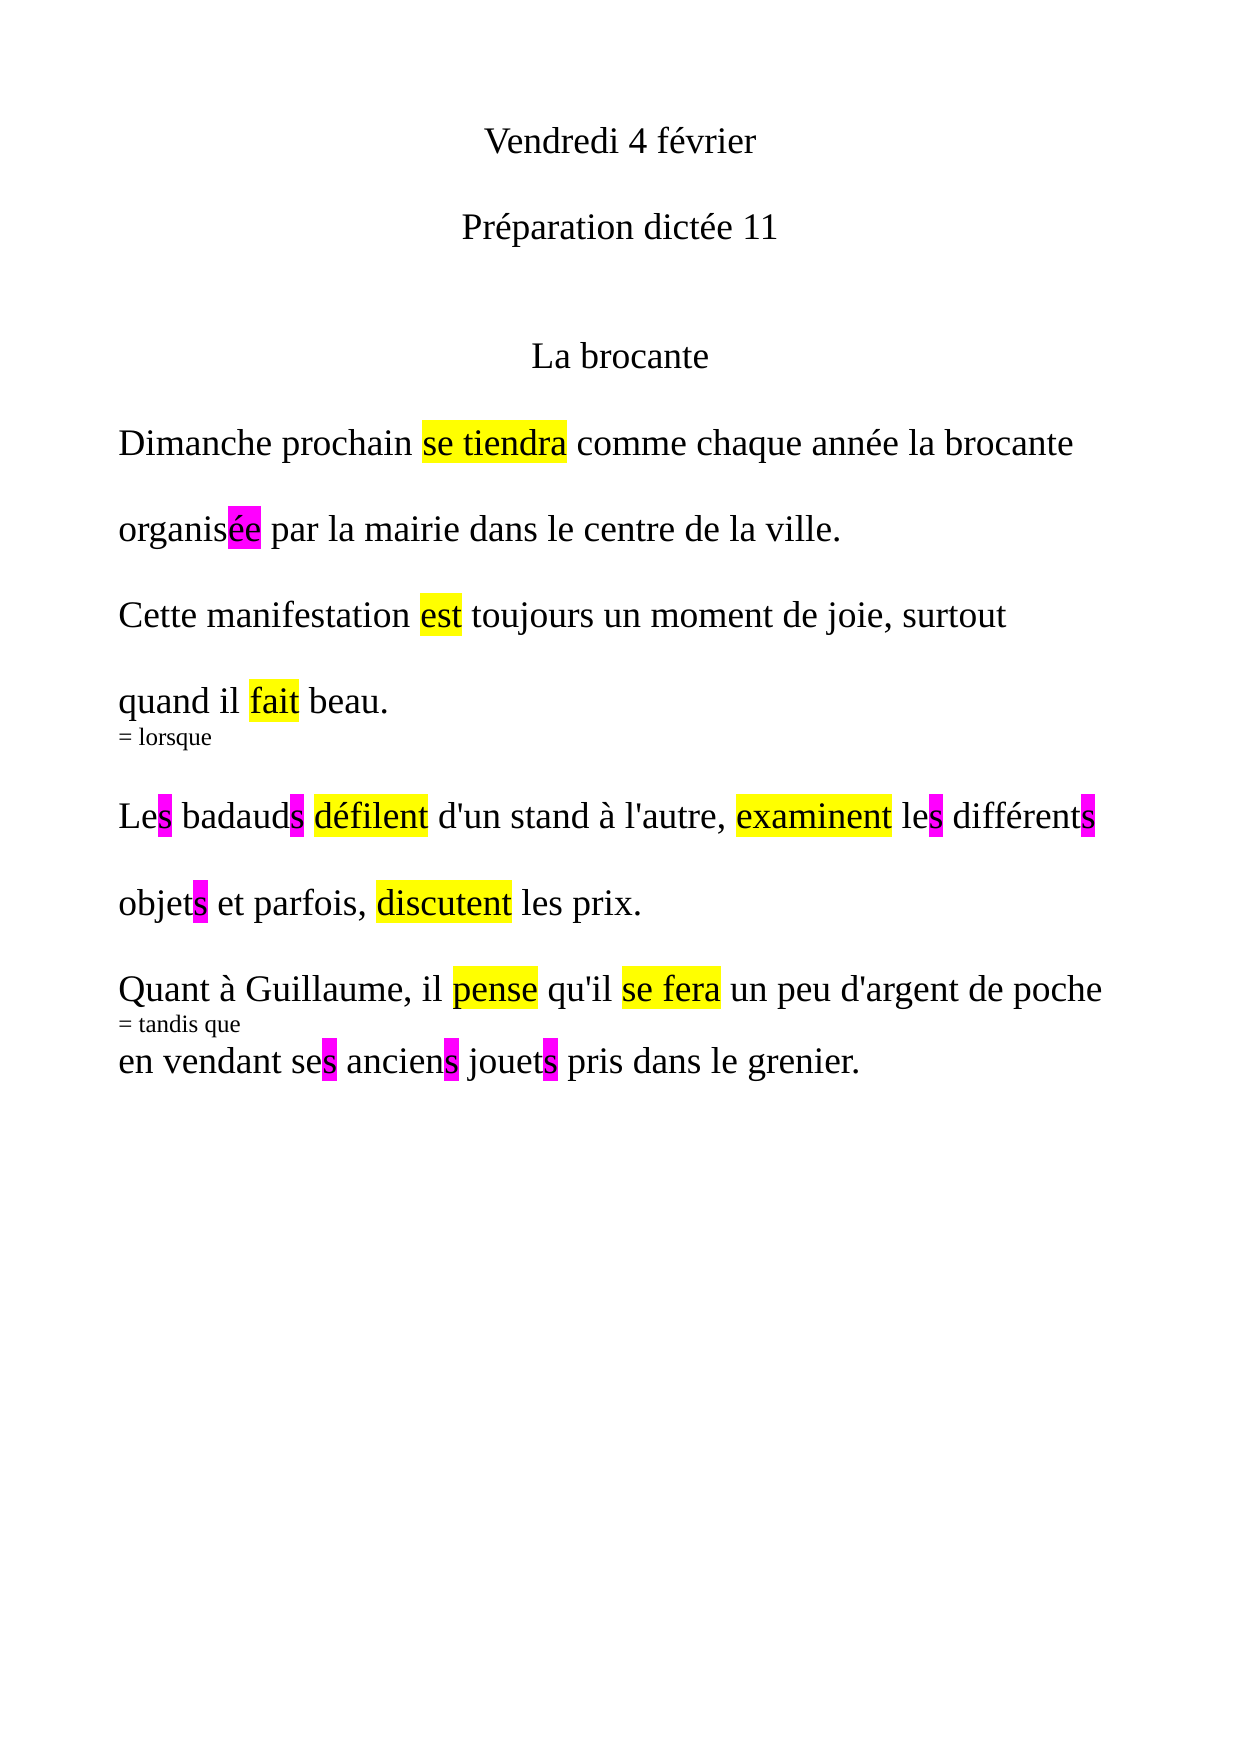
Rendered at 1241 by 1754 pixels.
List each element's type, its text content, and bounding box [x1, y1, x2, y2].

text organisée par la mairie dans le centre de la ville. [118, 506, 1122, 549]
text = tandis que [118, 1009, 1122, 1038]
text Préparation dictée 11 [118, 204, 1122, 247]
text La brocante [118, 334, 1122, 377]
text Quant à Guillaume, il pense qu'il se fera un peu d'argent de poche [118, 966, 1122, 1009]
text quand il fait beau. [118, 679, 1122, 722]
text en vendant ses anciens jouets pris dans le grenier. [118, 1038, 1122, 1081]
text Les badauds défilent d'un stand à l'autre, examinent les différents [118, 794, 1122, 837]
text = lorsque [118, 722, 1122, 751]
text objets et parfois, discutent les prix. [118, 880, 1122, 923]
text Cette manifestation est toujours un moment de joie, surtout [118, 592, 1122, 636]
text Vendredi 4 février [118, 118, 1122, 161]
text Dimanche prochain se tiendra comme chaque année la brocante [118, 420, 1122, 463]
